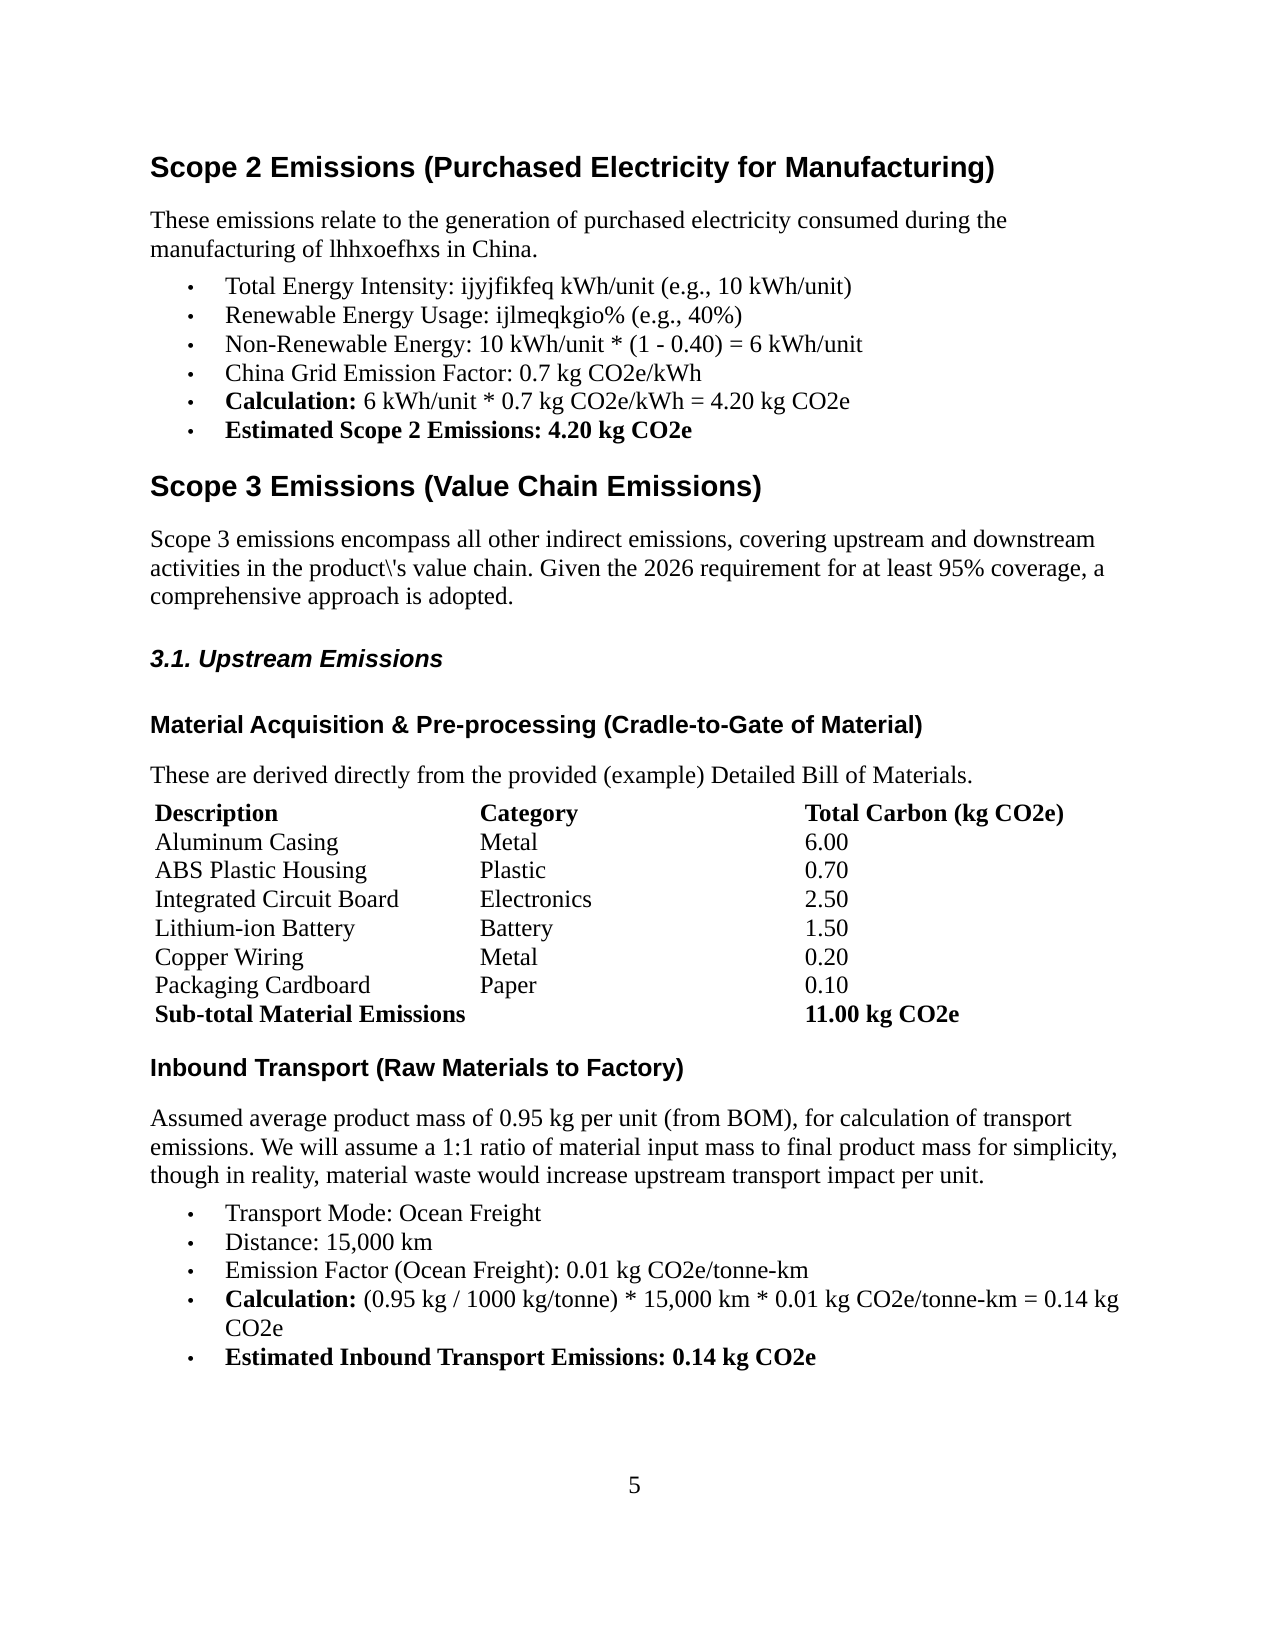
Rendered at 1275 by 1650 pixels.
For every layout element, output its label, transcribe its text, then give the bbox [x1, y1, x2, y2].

list China Grid Emission Factor: 0.7 kg CO2e/kWh [187, 358, 1125, 386]
table_cell ABS Plastic Housing [150, 855, 475, 884]
list Emission Factor (Ocean Freight): 0.01 kg CO2e/tonne-km [187, 1256, 1125, 1284]
list Transport Mode: Ocean Freight [187, 1198, 1125, 1227]
table_cell Sub-total Material Emissions [150, 999, 475, 1028]
text Scope 3 emissions encompass all other indirect emissions, covering upstream and downstream activities in the product\'s value chain. Given the 2026 requirement for at least 95% coverage, a comprehensive approach is adopted. [150, 524, 1125, 610]
text Assumed average product mass of 0.95 kg per unit (from BOM), for calculation of transport emissions. We will assume a 1:1 ratio of material input mass to final product mass for simplicity, though in reality, material waste would increase upstream transport impact per unit. [150, 1103, 1125, 1189]
table_header Description [150, 798, 475, 827]
subtitle 3.1. Upstream Emissions [150, 644, 1125, 673]
table_cell Copper Wiring [150, 942, 475, 970]
table_cell Plastic [475, 855, 800, 884]
list Calculation: (0.95 kg / 1000 kg/tonne) * 15,000 km * 0.01 kg CO2e/tonne-km = 0.14 kg CO2e [187, 1284, 1125, 1342]
subtitle Scope 2 Emissions (Purchased Electricity for Manufacturing) [150, 150, 1125, 183]
table_cell Metal [475, 942, 800, 970]
table_cell 6.00 [800, 827, 1125, 855]
table_header Total Carbon (kg CO2e) [800, 798, 1125, 827]
table_cell 2.50 [800, 884, 1125, 913]
subtitle Scope 3 Emissions (Value Chain Emissions) [150, 469, 1125, 502]
table_cell Packaging Cardboard [150, 970, 475, 999]
list Non-Renewable Energy: 10 kWh/unit * (1 - 0.40) = 6 kWh/unit [187, 329, 1125, 358]
table_cell Battery [475, 913, 800, 942]
table_cell Metal [475, 827, 800, 855]
subtitle Material Acquisition & Pre-processing (Cradle-to-Gate of Material) [150, 710, 1125, 739]
table_cell 1.50 [800, 913, 1125, 942]
subtitle Inbound Transport (Raw Materials to Factory) [150, 1053, 1125, 1081]
list Estimated Inbound Transport Emissions: 0.14 kg CO2e [187, 1342, 1125, 1371]
table_cell Electronics [475, 884, 800, 913]
table_cell 11.00 kg CO2e [800, 999, 1125, 1028]
table_cell Integrated Circuit Board [150, 884, 475, 913]
list Renewable Energy Usage: ijlmeqkgio% (e.g., 40%) [187, 300, 1125, 329]
table_header Category [475, 798, 800, 827]
table_cell 0.10 [800, 970, 1125, 999]
table_cell [475, 999, 800, 1028]
table_cell Paper [475, 970, 800, 999]
text These are derived directly from the provided (example) Detailed Bill of Materials. [150, 760, 1125, 789]
text These emissions relate to the generation of purchased electricity consumed during the manufacturing of lhhxoefhxs in China. [150, 205, 1125, 262]
table_cell Lithium-ion Battery [150, 913, 475, 942]
table_cell 0.20 [800, 942, 1125, 970]
table_cell 0.70 [800, 855, 1125, 884]
list Calculation: 6 kWh/unit * 0.7 kg CO2e/kWh = 4.20 kg CO2e [187, 386, 1125, 415]
list Distance: 15,000 km [187, 1227, 1125, 1256]
table_cell Aluminum Casing [150, 827, 475, 855]
list Total Energy Intensity: ijyjfikfeq kWh/unit (e.g., 10 kWh/unit) [187, 271, 1125, 300]
list Estimated Scope 2 Emissions: 4.20 kg CO2e [187, 415, 1125, 444]
